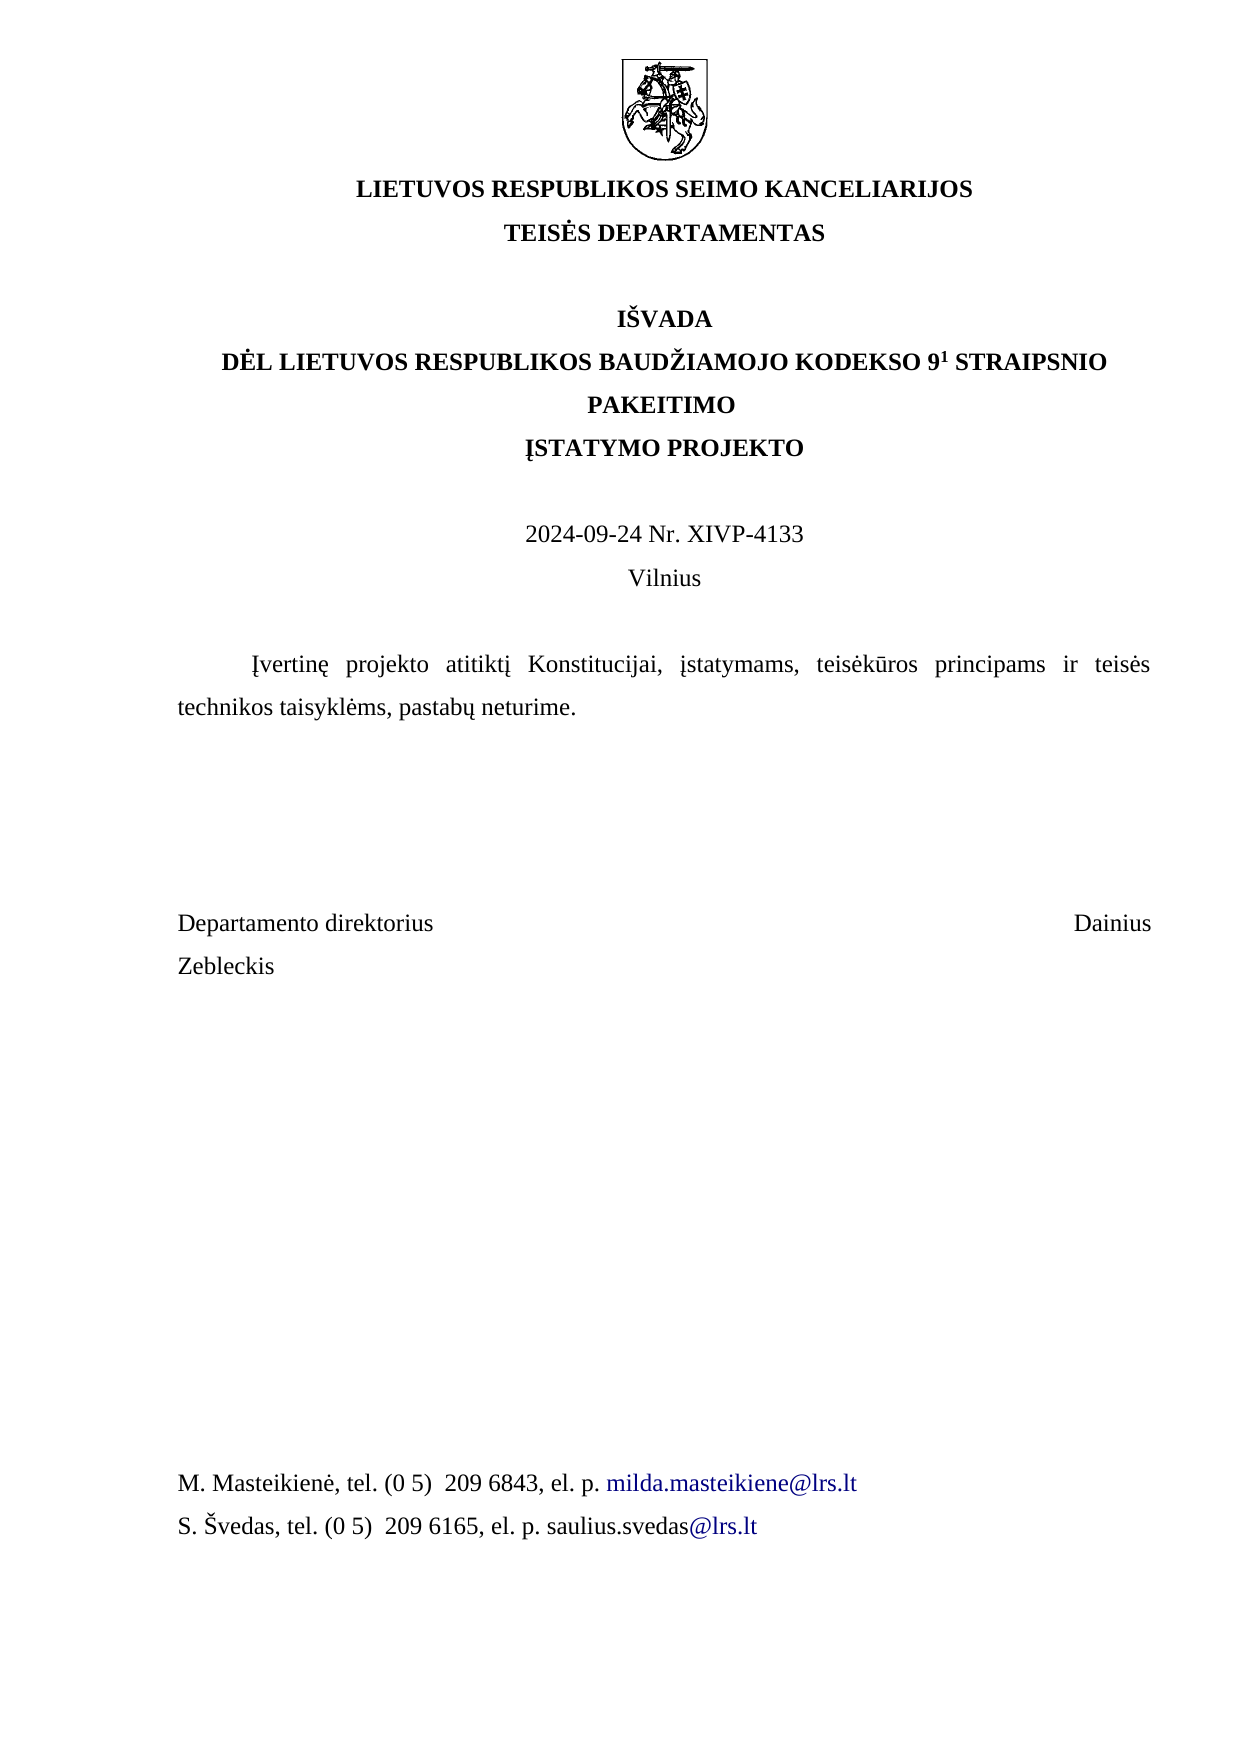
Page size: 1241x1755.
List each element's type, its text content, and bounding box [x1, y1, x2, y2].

text Departamento direktorius Dainius Zebleckis [177, 908, 1152, 979]
text Įvertinę projekto atitiktį Konstitucijai, įstatymams, teisėkūros principams ir teisės technikos taisyklėms, pastabų neturime. [177, 649, 1152, 721]
text IŠVADA [177, 304, 1152, 333]
text S. Švedas, tel. (0 5) 209 6165, el. p. saulius.svedas@lrs.lt [177, 1511, 1152, 1540]
text Vilnius [177, 563, 1152, 591]
text ĮSTATYMO PROJEKTO [177, 433, 1152, 462]
subtitle TEISĖS DEPARTAMENTAS [177, 218, 1152, 246]
text 2024-09-24 Nr. XIVP-4133 [177, 519, 1152, 548]
text DĖL LIETUVOS RESPUBLIKOS BAUDŽIAMOJO KODEKSO 91 STRAIPSNIO PAKEITIMO [177, 347, 1152, 419]
text LIETUVOS RESPUBLIKOS SEIMO KANCELIARIJOS [177, 174, 1152, 203]
text M. Masteikienė, tel. (0 5) 209 6843, el. p. milda.masteikiene@lrs.lt [177, 1468, 1152, 1497]
